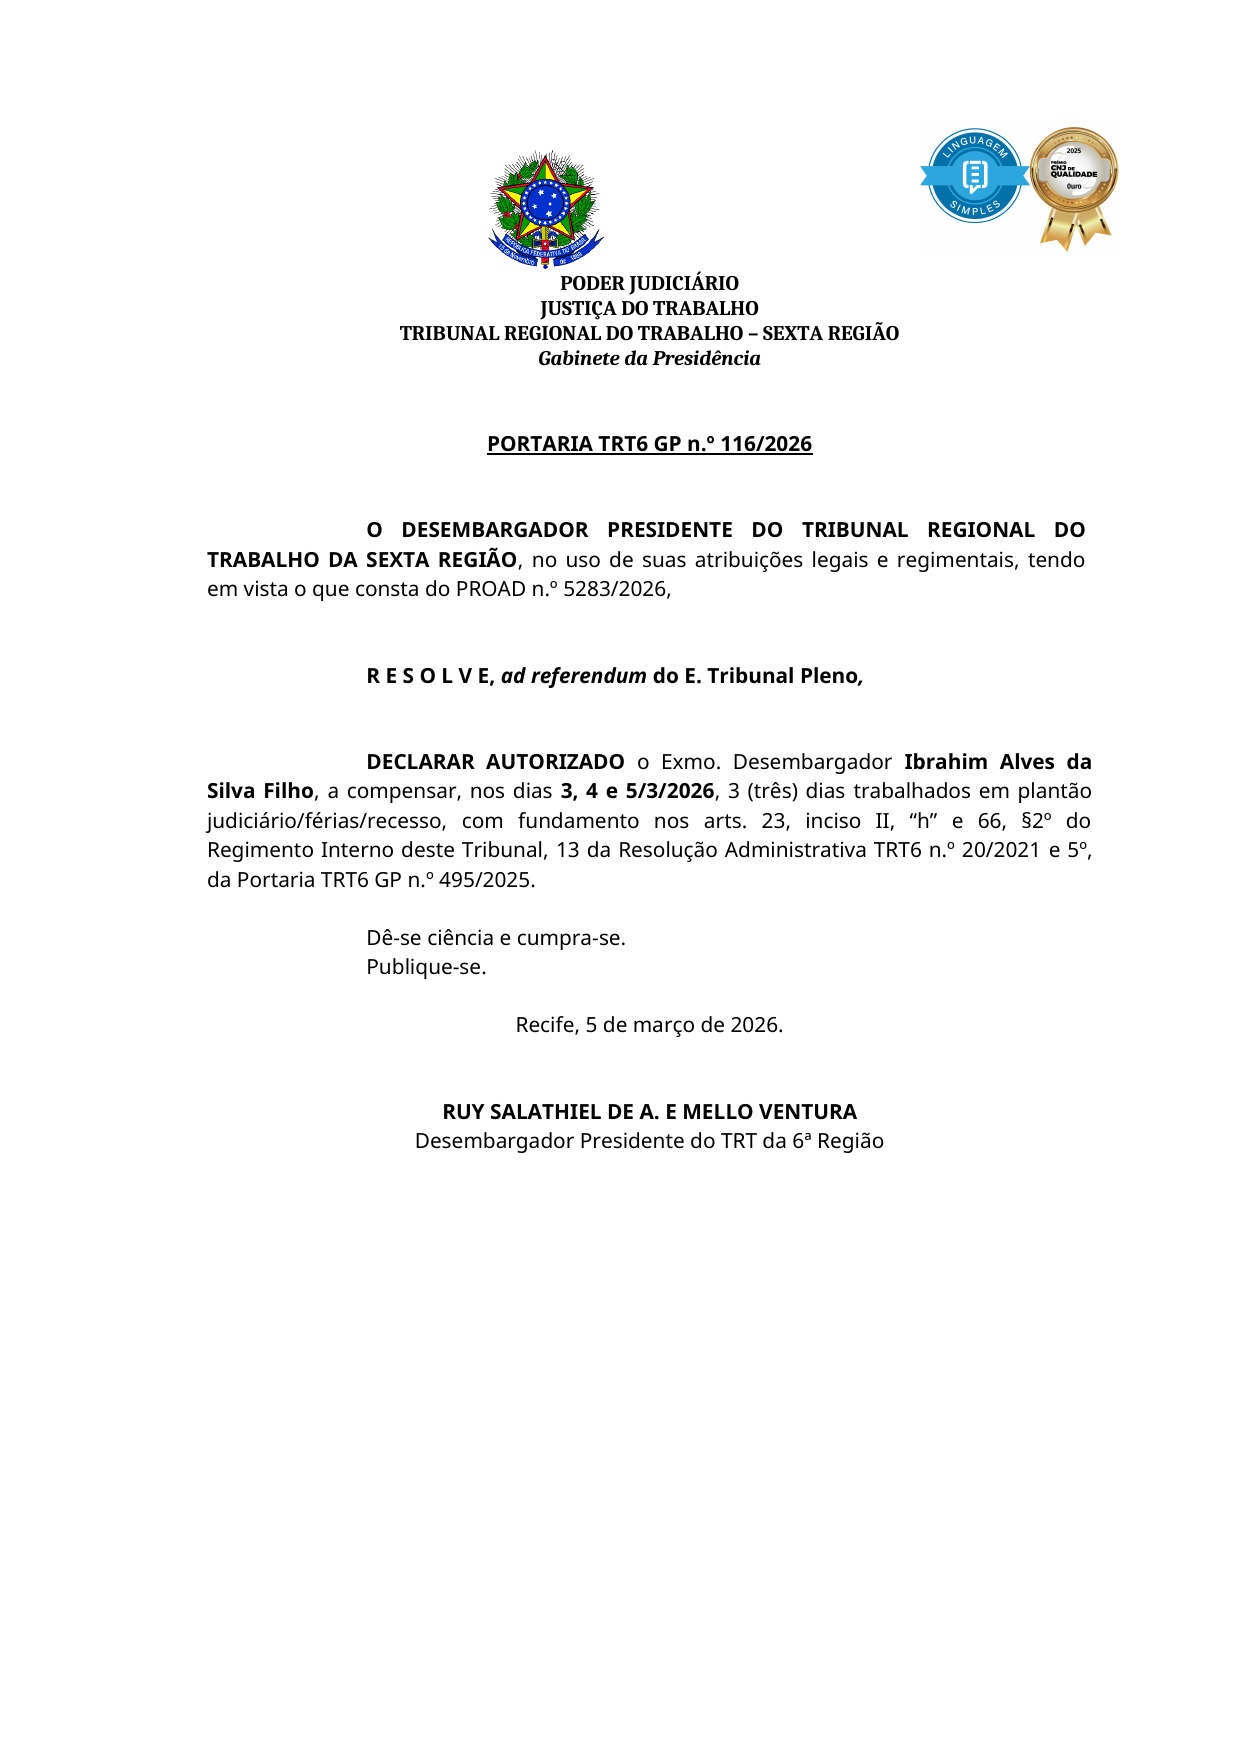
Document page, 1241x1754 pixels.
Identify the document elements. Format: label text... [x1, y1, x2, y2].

subtitle Recife, 5 de março de 2026. [207, 1009, 1092, 1039]
subtitle DECLARAR AUTORIZADO o Exmo. Desembargador Ibrahim Alves da Silva Filho, a compensar, nos dias 3, 4 e 5/3/2026, 3 (três) dias trabalhados em plantão judiciário/férias/recesso, com fundamento nos arts. 23, inciso II, “h” e 66, §2º do Regimento Interno deste Tribunal, 13 da Resolução Administrativa TRT6 n.º 20/2021 e 5º, da Portaria TRT6 GP n.º 495/2025. [207, 746, 1092, 893]
subtitle JUSTIÇA DO TRABALHO [207, 296, 1092, 321]
subtitle Dê-se ciência e cumpra-se. [207, 922, 1092, 951]
picture [482, 147, 607, 271]
subtitle PORTARIA TRT6 GP n.º 116/2026 [207, 428, 1092, 458]
subtitle RUY SALATHIEL DE A. E MELLO VENTURA [207, 1096, 1092, 1125]
subtitle Desembargador Presidente do TRT da 6ª Região [207, 1125, 1092, 1155]
subtitle Gabinete da Presidência [207, 346, 1092, 371]
subtitle O DESEMBARGADOR PRESIDENTE DO TRIBUNAL REGIONAL DO TRABALHO DA SEXTA REGIÃO, no uso de suas atribuições legais e regimentais, tendo em vista o que consta do PROAD n.º 5283/2026, [207, 514, 1087, 603]
subtitle PODER JUDICIÁRIO [207, 271, 1092, 296]
subtitle R E S O L V E, ad referendum do E. Tribunal Pleno, [207, 660, 1087, 689]
picture [920, 126, 1120, 254]
subtitle Publique-se. [207, 951, 1092, 981]
subtitle TRIBUNAL REGIONAL DO TRABALHO – SEXTA REGIÃO [207, 321, 1092, 346]
